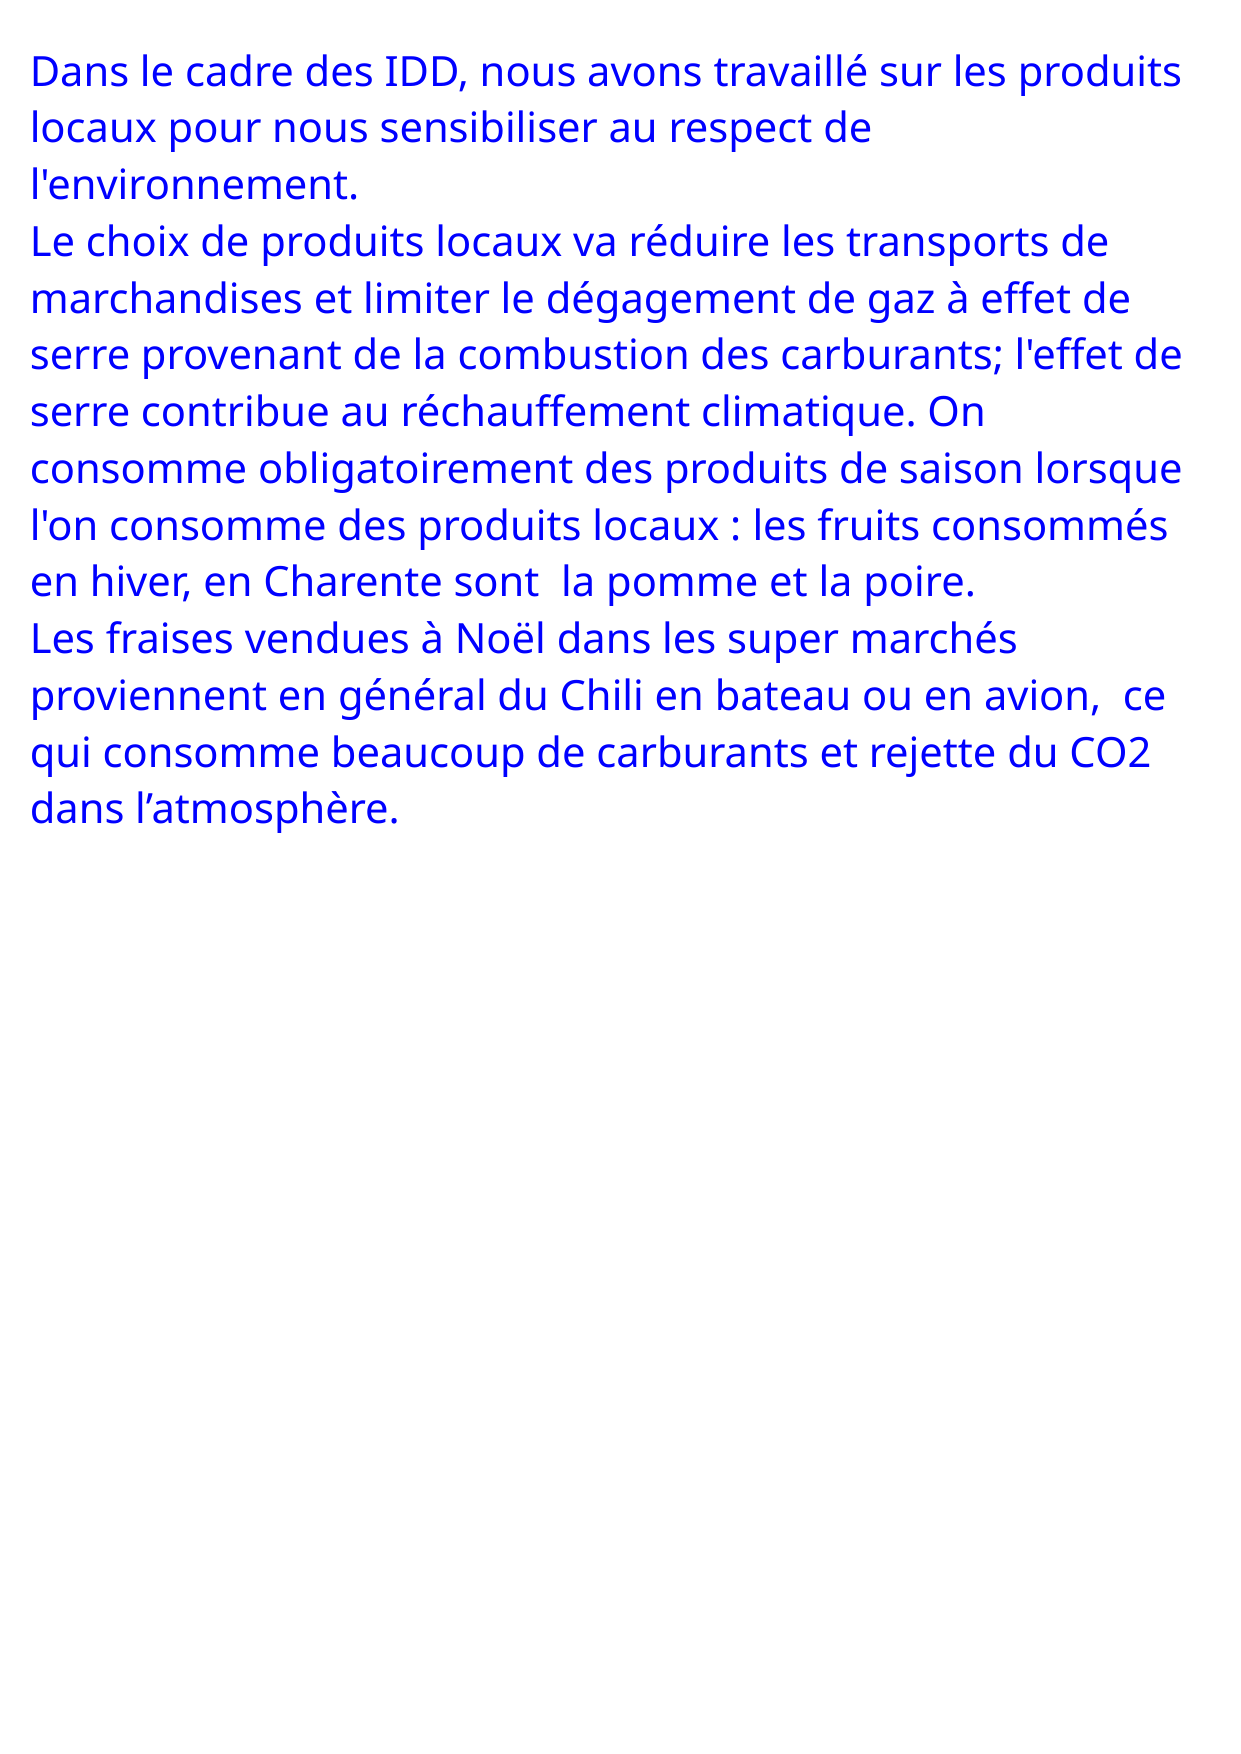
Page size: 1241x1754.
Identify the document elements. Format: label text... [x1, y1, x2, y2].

text Les fraises vendues à Noël dans les super marchés proviennent en général du Chili en bateau ou en avion, ce qui consomme beaucoup de carburants et rejette du CO2 dans l’atmosphère. [29, 609, 1211, 836]
text Dans le cadre des IDD, nous avons travaillé sur les produits locaux pour nous sensibiliser au respect de l'environnement. [29, 41, 1211, 212]
text Le choix de produits locaux va réduire les transports de marchandises et limiter le dégagement de gaz à effet de serre provenant de la combustion des carburants; l'effet de serre contribue au réchauffement climatique. On consomme obligatoirement des produits de saison lorsque l'on consomme des produits locaux : les fruits consommés en hiver, en Charente sont la pomme et la poire. [29, 212, 1211, 609]
